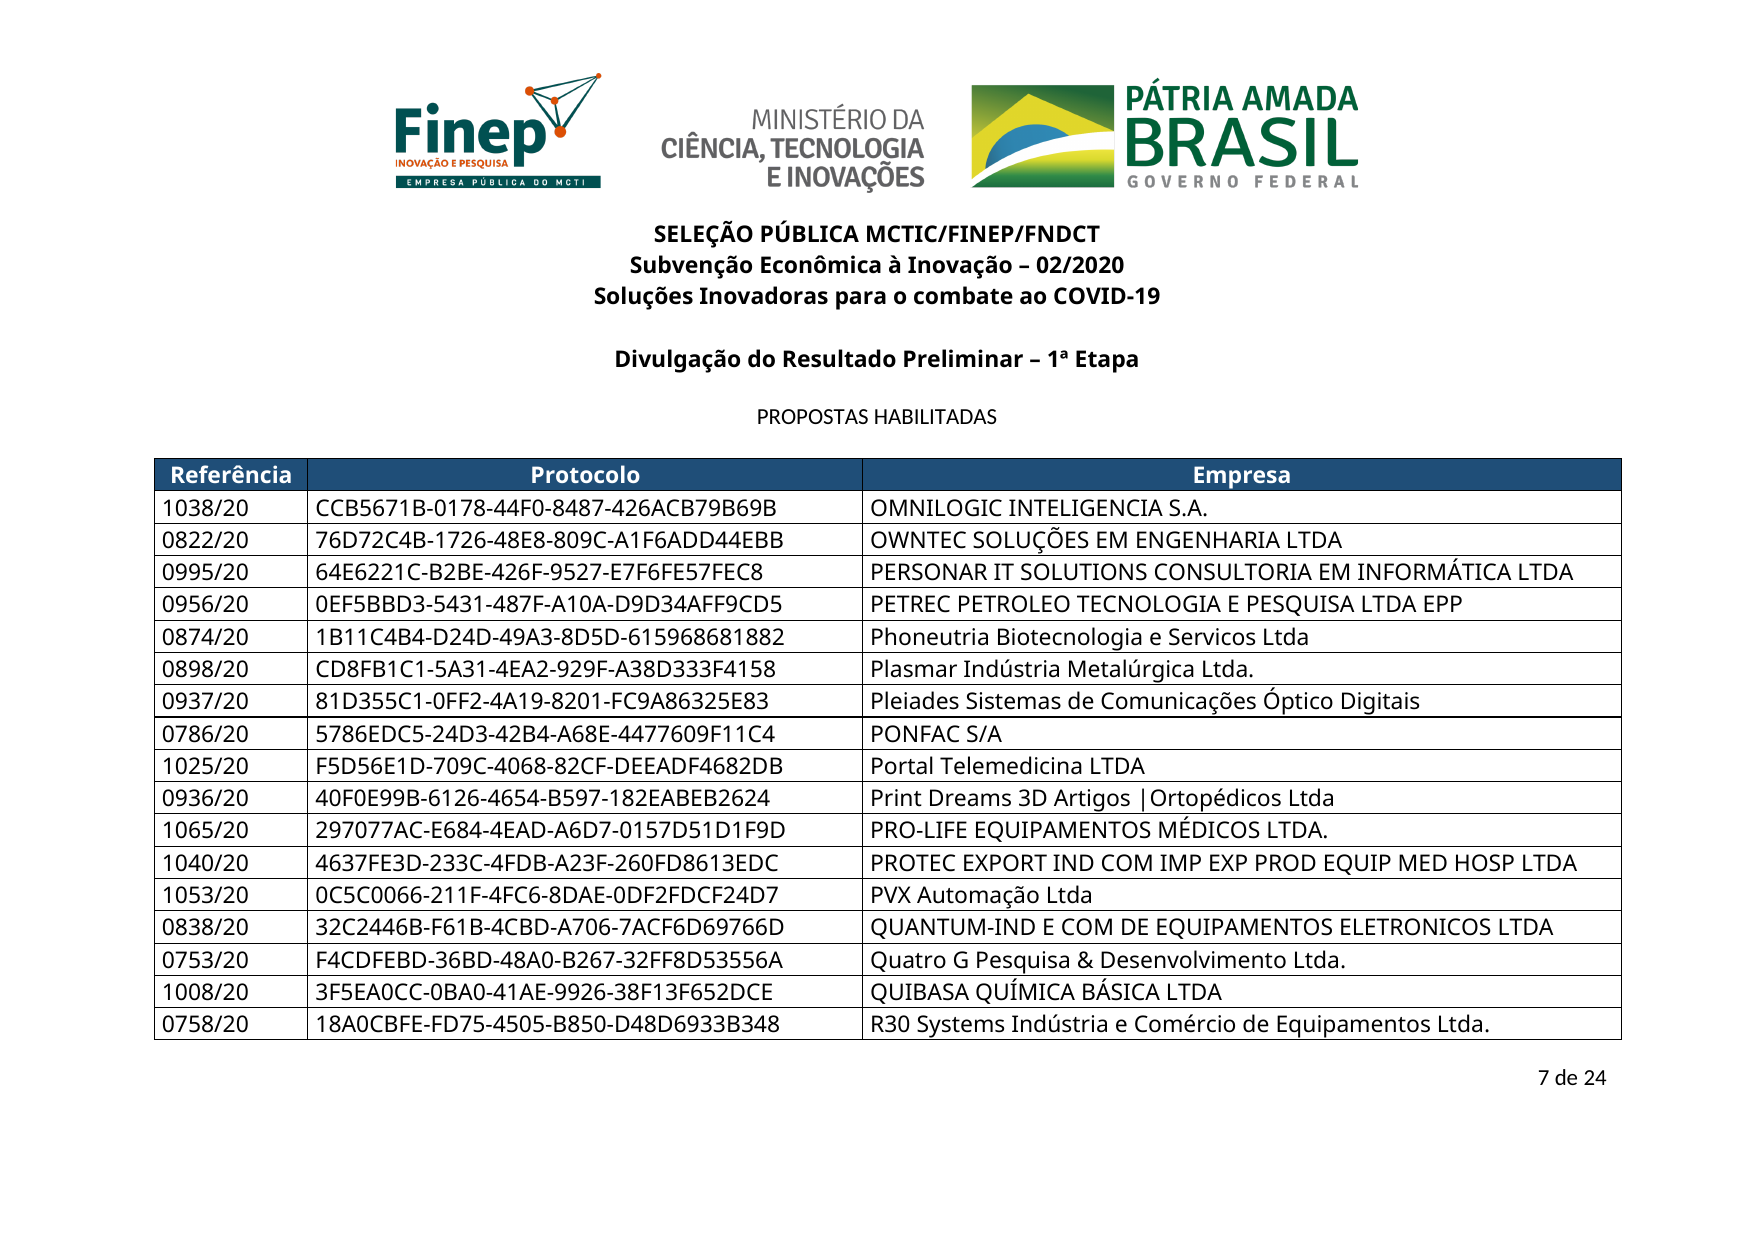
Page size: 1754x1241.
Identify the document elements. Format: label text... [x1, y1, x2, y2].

table_cell 0758/20 [155, 1008, 307, 1039]
table_cell R30 Systems Indústria e Comércio de Equipamentos Ltda. [863, 1008, 1621, 1039]
table_cell 0874/20 [155, 621, 307, 652]
table_cell CCB5671B-0178-44F0-8487-426ACB79B69B [308, 491, 862, 523]
table_cell 0753/20 [155, 944, 307, 975]
table_cell 1053/20 [155, 879, 307, 910]
table_cell 0822/20 [155, 524, 307, 555]
table_cell QUANTUM-IND E COM DE EQUIPAMENTOS ELETRONICOS LTDA [863, 911, 1621, 942]
table_cell PETREC PETROLEO TECNOLOGIA E PESQUISA LTDA EPP [863, 588, 1621, 619]
table_cell F4CDFEBD-36BD-48A0-B267-32FF8D53556A [308, 944, 862, 975]
table_cell 1040/20 [155, 847, 307, 878]
table_cell PERSONAR IT SOLUTIONS CONSULTORIA EM INFORMÁTICA LTDA [863, 556, 1621, 587]
table_cell 1025/20 [155, 750, 307, 781]
table_cell OMNILOGIC INTELIGENCIA S.A. [863, 491, 1621, 523]
table_cell 1038/20 [155, 491, 307, 523]
table_cell Portal Telemedicina LTDA [863, 750, 1621, 781]
table_cell Phoneutria Biotecnologia e Servicos Ltda [863, 621, 1621, 652]
table_cell OWNTEC SOLUÇÕES EM ENGENHARIA LTDA [863, 524, 1621, 555]
table_cell 0995/20 [155, 556, 307, 587]
table_cell 4637FE3D-233C-4FDB-A23F-260FD8613EDC [308, 847, 862, 878]
table_cell 64E6221C-B2BE-426F-9527-E7F6FE57FEC8 [308, 556, 862, 587]
table_cell 0936/20 [155, 782, 307, 813]
table_header Referência [155, 459, 307, 490]
table_header Protocolo [308, 459, 862, 490]
table_cell 0EF5BBD3-5431-487F-A10A-D9D34AFF9CD5 [308, 588, 862, 619]
table_cell 0C5C0066-211F-4FC6-8DAE-0DF2FDCF24D7 [308, 879, 862, 910]
table_cell 1008/20 [155, 976, 307, 1007]
table_cell 81D355C1-0FF2-4A19-8201-FC9A86325E83 [308, 685, 862, 716]
table_cell 0786/20 [155, 718, 307, 749]
table_cell PROTEC EXPORT IND COM IMP EXP PROD EQUIP MED HOSP LTDA [863, 847, 1621, 878]
table_cell PRO-LIFE EQUIPAMENTOS MÉDICOS LTDA. [863, 814, 1621, 846]
table_cell 3F5EA0CC-0BA0-41AE-9926-38F13F652DCE [308, 976, 862, 1007]
table_cell QUIBASA QUÍMICA BÁSICA LTDA [863, 976, 1621, 1007]
table_cell CD8FB1C1-5A31-4EA2-929F-A38D333F4158 [308, 653, 862, 684]
table_cell 76D72C4B-1726-48E8-809C-A1F6ADD44EBB [308, 524, 862, 555]
table_cell Plasmar Indústria Metalúrgica Ltda. [863, 653, 1621, 684]
table_cell 0956/20 [155, 588, 307, 619]
table_cell Quatro G Pesquisa & Desenvolvimento Ltda. [863, 944, 1621, 975]
table_cell 40F0E99B-6126-4654-B597-182EABEB2624 [308, 782, 862, 813]
table_cell 18A0CBFE-FD75-4505-B850-D48D6933B348 [308, 1008, 862, 1039]
table_cell 32C2446B-F61B-4CBD-A706-7ACF6D69766D [308, 911, 862, 942]
table_cell 1065/20 [155, 814, 307, 846]
table_cell Print Dreams 3D Artigos |Ortopédicos Ltda [863, 782, 1621, 813]
table_cell 0937/20 [155, 685, 307, 716]
table_cell Pleiades Sistemas de Comunicações Óptico Digitais [863, 685, 1621, 716]
table_cell PONFAC S/A [863, 718, 1621, 749]
table_cell 1B11C4B4-D24D-49A3-8D5D-615968681882 [308, 621, 862, 652]
table_cell 297077AC-E684-4EAD-A6D7-0157D51D1F9D [308, 814, 862, 846]
table_cell F5D56E1D-709C-4068-82CF-DEEADF4682DB [308, 750, 862, 781]
table_cell 0838/20 [155, 911, 307, 942]
table_cell PVX Automação Ltda [863, 879, 1621, 910]
table_header Empresa [863, 459, 1621, 490]
table_cell 5786EDC5-24D3-42B4-A68E-4477609F11C4 [308, 718, 862, 749]
table_cell 0898/20 [155, 653, 307, 684]
